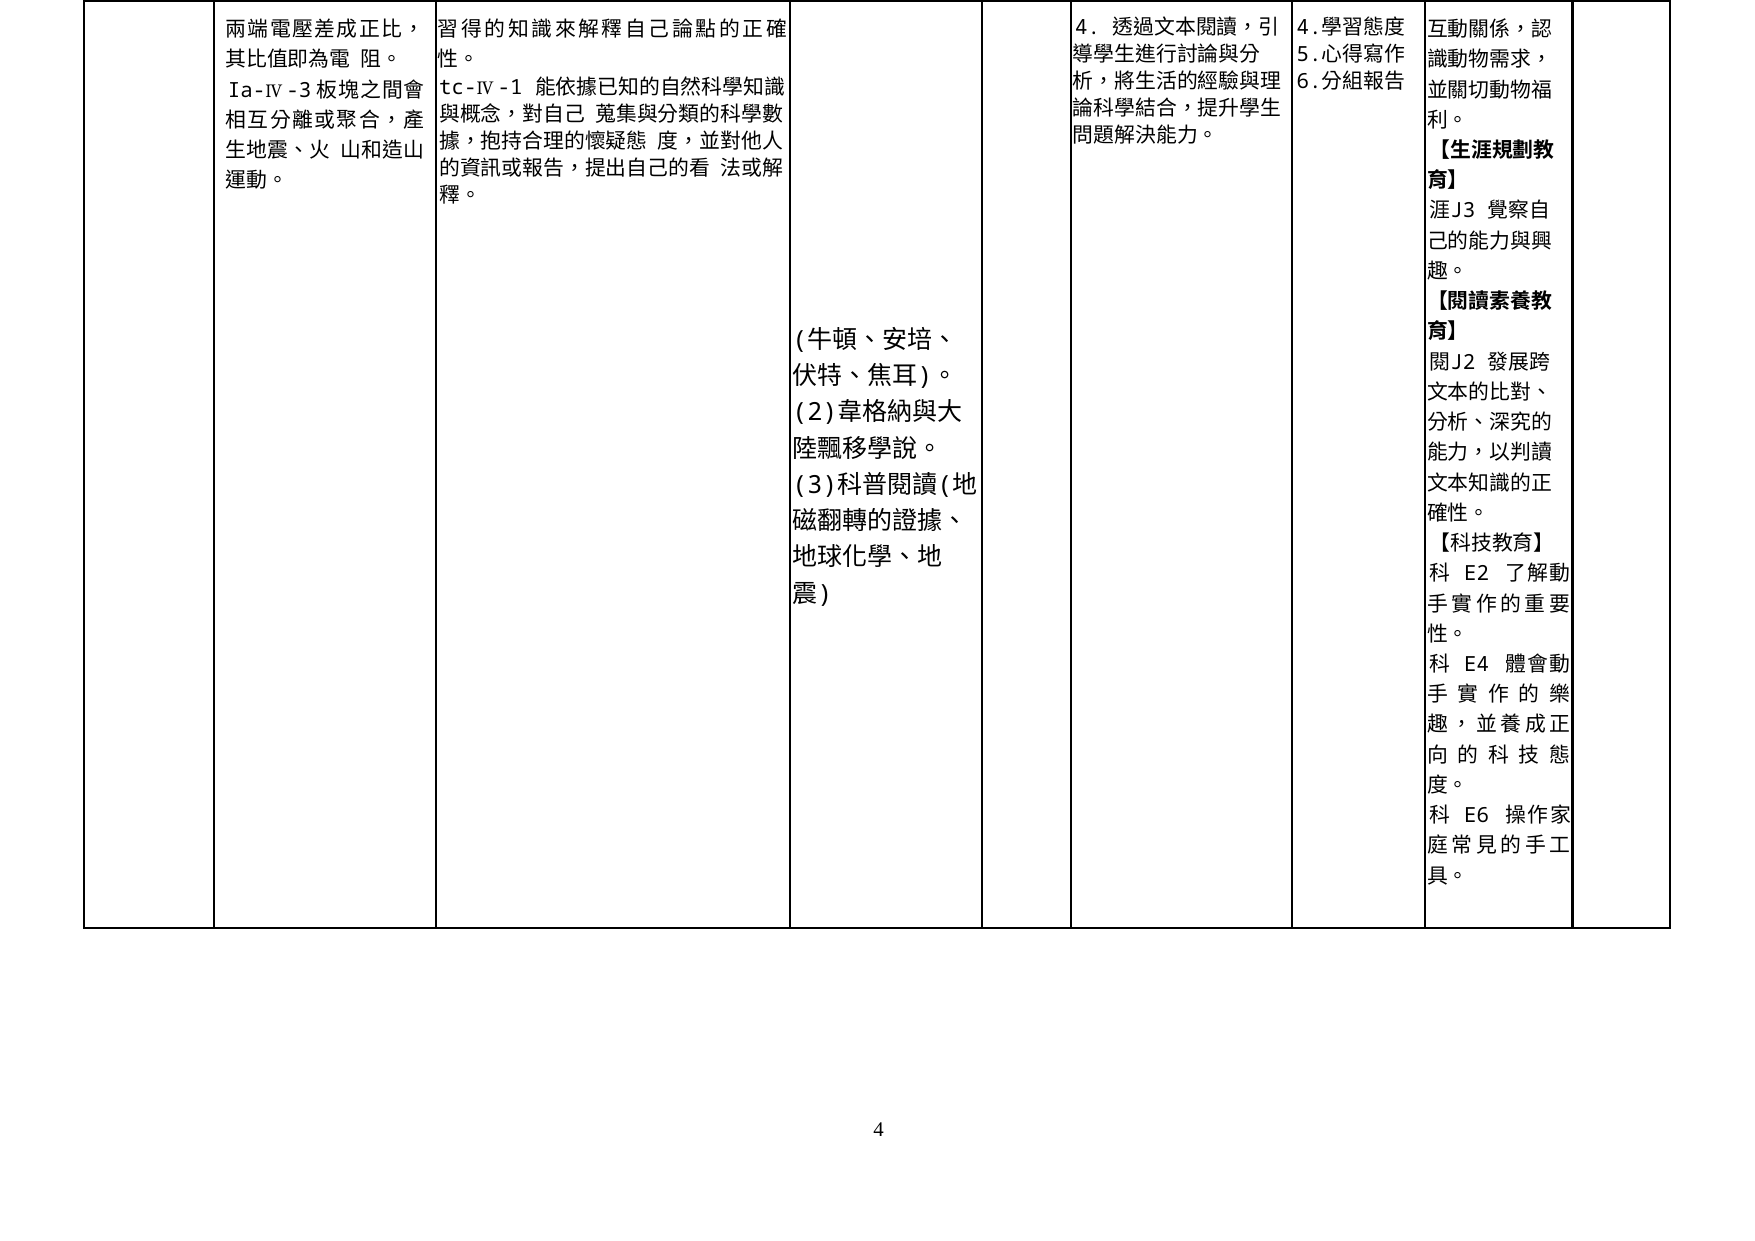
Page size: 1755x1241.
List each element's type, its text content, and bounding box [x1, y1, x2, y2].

table_cell [1574, 2, 1669, 927]
table_cell 4.學習態度 5.心得寫作 6.分組報告 [1293, 2, 1424, 927]
table_cell 兩端電壓差成正比，其比值即為電 阻。 Ia-Ⅳ-3板塊之間會相互分離或聚合，產生地震、火 山和造山運動。 [215, 2, 435, 927]
table_cell 習得的知識來解釋自己論點的正確 性。 tc-Ⅳ-1 能依據已知的自然科學知識與概念，對自己 蒐集與分類的科學數據，抱持合理的懷疑態 度，並對他人的資訊或報告，提出自己的看 法或解釋。 [437, 2, 789, 927]
table_cell 4. 透過文本閱讀，引導學生進行討論與分析，將生活的經驗與理論科學結合，提升學生問題解決能力。 [1072, 2, 1291, 927]
table_cell [85, 2, 213, 927]
table_cell [983, 2, 1070, 927]
table_cell (牛頓、安培、伏特、焦耳)。 (2)韋格納與大陸飄移學說。 (3)科普閱讀(地磁翻轉的證據、地球化學、地震) [791, 2, 981, 927]
table_cell 互動關係，認識動物需求，並關切動物福利。 【生涯規劃教育】 涯J3 覺察自己的能力與興趣。 【閱讀素養教育】 閱J2 發展跨文本的比對、分析、深究的能力，以判讀文本知識的正確性。 【科技教育】 科 E2 了解動手實作的重要性。 科 E4 體會動手實作的樂趣，並養成正向的科技態度。 科 E6 操作家庭常見的手工具。 [1426, 2, 1571, 927]
